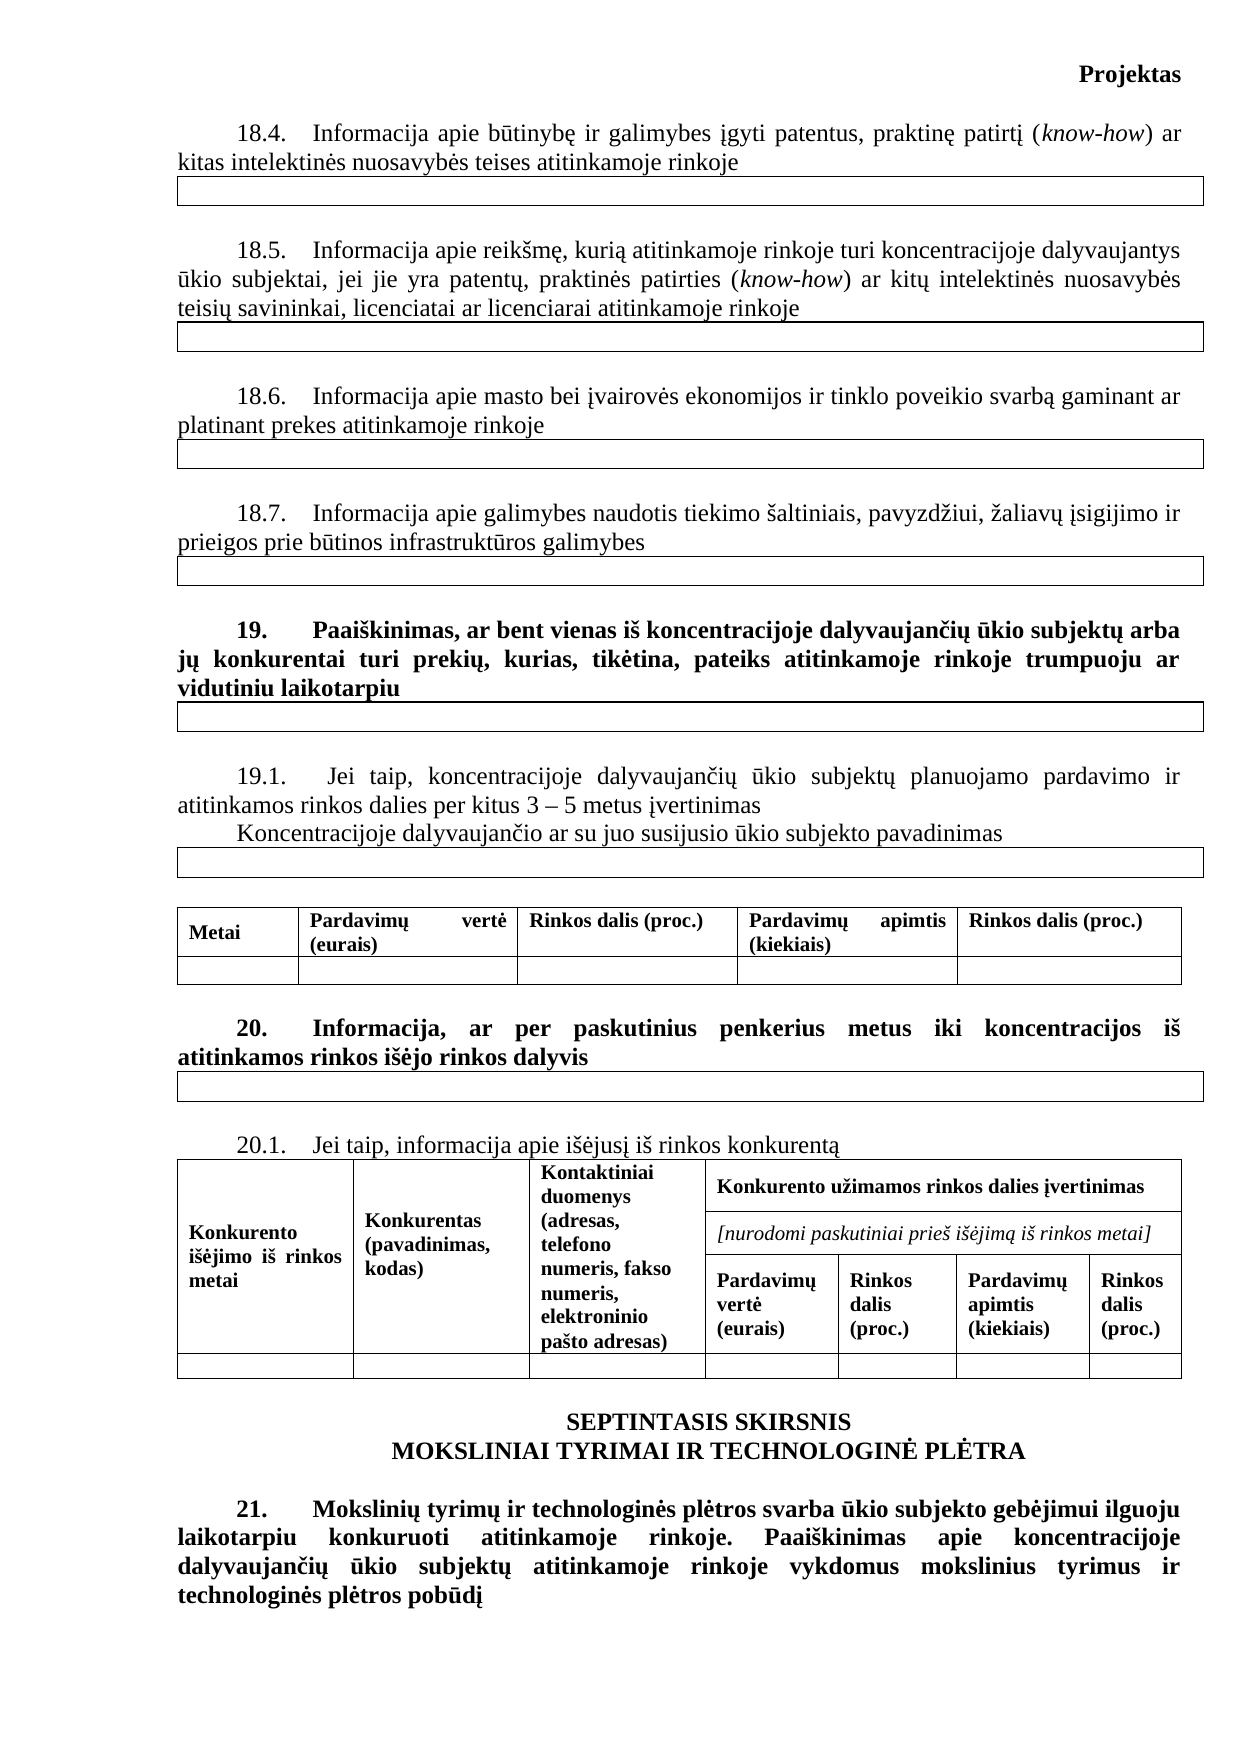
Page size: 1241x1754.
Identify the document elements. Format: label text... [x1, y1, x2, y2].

text 18.7. Informacija apie galimybes naudotis tiekimo šaltiniais, pavyzdžiui, žaliavų įsigijimo ir prieigos prie būtinos infrastruktūros galimybes [177, 498, 1181, 556]
table_cell [839, 1354, 956, 1378]
table_header [178, 440, 1203, 468]
table_header Metai [178, 908, 298, 956]
table_header [178, 703, 1203, 731]
text 20. Informacija, ar per paskutinius penkerius metus iki koncentracijos iš atitinkamos rinkos išėjo rinkos dalyvis [177, 1013, 1181, 1071]
table_cell [nurodomi paskutiniai prieš išėjimą iš rinkos metai] [706, 1212, 1181, 1254]
table_header Pardavimų apimtis (kiekiais) [738, 908, 957, 956]
table_cell [530, 1354, 705, 1378]
table_cell [178, 1354, 353, 1378]
table_cell Pardavimų apimtis (kiekiais) [957, 1255, 1089, 1353]
table_cell Rinkos dalis (proc.) [839, 1255, 956, 1353]
table_cell Rinkos dalis (proc.) [1090, 1255, 1181, 1353]
table_header [178, 557, 1203, 585]
table_cell [299, 957, 517, 983]
table_cell Pardavimų vertė (eurais) [706, 1255, 838, 1353]
text 19. Paaiškinimas, ar bent vienas iš koncentracijoje dalyvaujančių ūkio subjektų arba jų konkurentai turi prekių, kurias, tikėtina, pateiks atitinkamoje rinkoje trumpuoju ar vidutiniu laikotarpiu [177, 615, 1181, 701]
table_cell [738, 957, 957, 983]
table_header [178, 848, 1203, 877]
table_header [178, 323, 1203, 351]
text 20.1. Jei taip, informacija apie išėjusį iš rinkos konkurentą [177, 1130, 1181, 1159]
table_cell [1090, 1354, 1181, 1378]
text 18.6. Informacija apie masto bei įvairovės ekonomijos ir tinklo poveikio svarbą gaminant ar platinant prekes atitinkamoje rinkoje [177, 381, 1181, 438]
text 18.5. Informacija apie reikšmę, kurią atitinkamoje rinkoje turi koncentracijoje dalyvaujantys ūkio subjektai, jei jie yra patentų, praktinės patirties (know-how) ar kitų intelektinės nuosavybės teisių savininkai, licenciatai ar licenciarai atitinkamoje rinkoje [177, 235, 1181, 321]
text Moksliniai tyrimai ir technologinė plėtra [177, 1436, 1181, 1465]
text 21. Mokslinių tyrimų ir technologinės plėtros svarba ūkio subjekto gebėjimui ilguoju laikotarpiu konkuruoti atitinkamoje rinkoje. Paaiškinimas apie koncentracijoje dalyvaujančių ūkio subjektų atitinkamoje rinkoje vykdomus mokslinius tyrimus ir technologinės plėtros pobūdį [177, 1494, 1181, 1609]
table_header Konkurento išėjimo iš rinkos metai [178, 1160, 353, 1353]
table_cell [706, 1354, 838, 1378]
table_cell [178, 957, 298, 983]
table_header Pardavimų vertė (eurais) [299, 908, 517, 956]
table_header Rinkos dalis (proc.) [958, 908, 1181, 956]
table_header Konkurento užimamos rinkos dalies įvertinimas [706, 1160, 1181, 1211]
table_header [178, 1072, 1203, 1101]
table_header Kontaktiniai duomenys (adresas, telefono numeris, fakso numeris, elektroninio pašto adresas) [530, 1160, 705, 1353]
table_cell [957, 1354, 1089, 1378]
text 18.4. Informacija apie būtinybę ir galimybes įgyti patentus, praktinę patirtį (know-how) ar kitas intelektinės nuosavybės teises atitinkamoje rinkoje [177, 118, 1181, 176]
table_cell [354, 1354, 529, 1378]
table_header Konkurentas (pavadinimas, kodas) [354, 1160, 529, 1353]
table_cell [958, 957, 1181, 983]
text Koncentracijoje dalyvaujančio ar su juo susijusio ūkio subjekto pavadinimas [177, 818, 1181, 847]
text 19.1. Jei taip, koncentracijoje dalyvaujančių ūkio subjektų planuojamo pardavimo ir atitinkamos rinkos dalies per kitus 3 – 5 metus įvertinimas [177, 761, 1181, 818]
table_header [178, 177, 1203, 205]
text Septintasis skirsnis [177, 1407, 1181, 1436]
table_header Rinkos dalis (proc.) [518, 908, 737, 956]
table_cell [518, 957, 737, 983]
